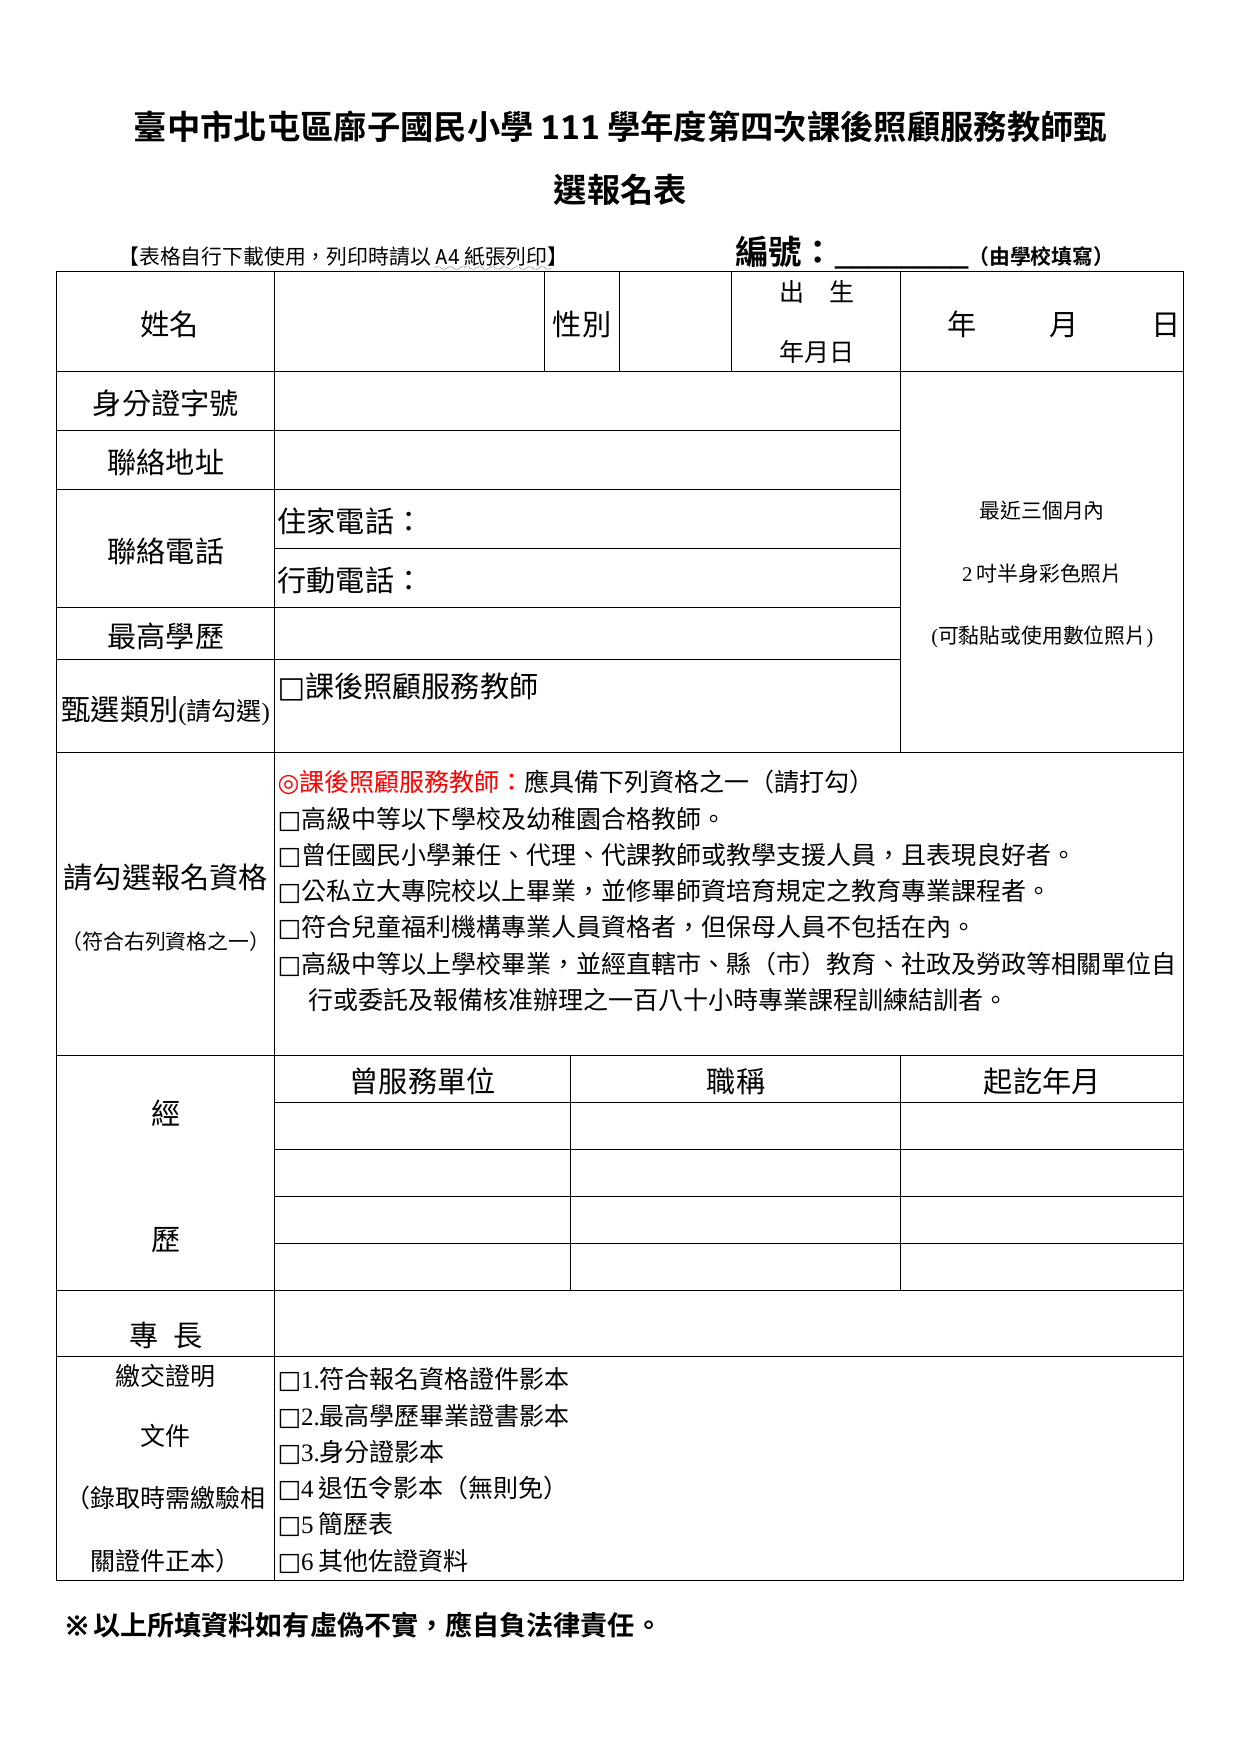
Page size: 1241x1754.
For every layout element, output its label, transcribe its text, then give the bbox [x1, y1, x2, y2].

table_header [275, 272, 544, 371]
table_cell 起訖年月 [901, 1056, 1183, 1102]
table_cell 最高學歷 [57, 608, 274, 659]
table_cell 身分證字號 [57, 372, 274, 430]
text 臺中市北屯區廍子國民小學111學年度第四次課後照顧服務教師甄選報名表 [118, 84, 1122, 209]
table_cell [275, 1103, 570, 1149]
table_cell [275, 431, 900, 489]
table_cell [571, 1244, 900, 1289]
table_cell □1.符合報名資格證件影本 □2.最高學歷畢業證書影本 □3.身分證影本 □4退伍令影本（無則免） □5簡歷表 □6其他佐證資料 [275, 1357, 1183, 1580]
table_cell ◎課後照顧服務教師：應具備下列資格之一（請打勾） □高級中等以下學校及幼稚園合格教師。 □曾任國民小學兼任、代理、代課教師或教學支援人員，且表現良好者。 □公私立大專院校以上畢業，並修畢師資培育規定之教育專業課程者。 □符合兒童福利機構專業人員資格者，但保母人員不包括在內。 □高級中等以上學校畢業，並經直轄市、縣（市）教育、社政及勞政等相關單位自 行或委託及報備核准辦理之一百八十小時專業課程訓練結訓者。 [275, 753, 1183, 1055]
table_cell [275, 1291, 1183, 1356]
table_header [620, 272, 731, 371]
table_cell [275, 1244, 570, 1289]
table_cell [901, 1103, 1183, 1149]
table_cell [275, 608, 900, 659]
table_cell 行動電話： [275, 549, 900, 607]
table_cell □課後照顧服務教師 [275, 660, 900, 752]
table_header 出 生 年月日 [732, 272, 900, 371]
table_header 性別 [545, 272, 619, 371]
table_cell [275, 1150, 570, 1196]
text 【表格自行下載使用，列印時請以A4紙張列印】 編號：________（由學校填寫） [118, 209, 1122, 271]
table_cell [571, 1197, 900, 1243]
table_cell [901, 1150, 1183, 1196]
table_cell 經 歷 [57, 1056, 274, 1289]
table_cell 請勾選報名資格 （符合右列資格之一） [57, 753, 274, 1055]
table_cell 聯絡電話 [57, 490, 274, 607]
table_cell 最近三個月內 2吋半身彩色照片 (可黏貼或使用數位照片) [901, 372, 1183, 752]
table_cell [275, 372, 900, 430]
text ※以上所填資料如有虛偽不實，應自負法律責任。 [44, 1581, 1122, 1644]
table_cell 甄選類別(請勾選) [57, 660, 274, 752]
table_cell 專 長 [57, 1291, 274, 1356]
table_cell [275, 1197, 570, 1243]
table_cell [571, 1150, 900, 1196]
table_cell [901, 1244, 1183, 1289]
table_cell 繳交證明 文件 （錄取時需繳驗相關證件正本） [57, 1357, 274, 1580]
table_cell [571, 1103, 900, 1149]
table_cell [901, 1197, 1183, 1243]
table_cell 住家電話： [275, 490, 900, 548]
table_header 姓名 [57, 272, 274, 371]
table_cell 聯絡地址 [57, 431, 274, 489]
table_cell 職稱 [571, 1056, 900, 1102]
table_header 年 月 日 [901, 272, 1183, 371]
table_cell 曾服務單位 [275, 1056, 570, 1102]
